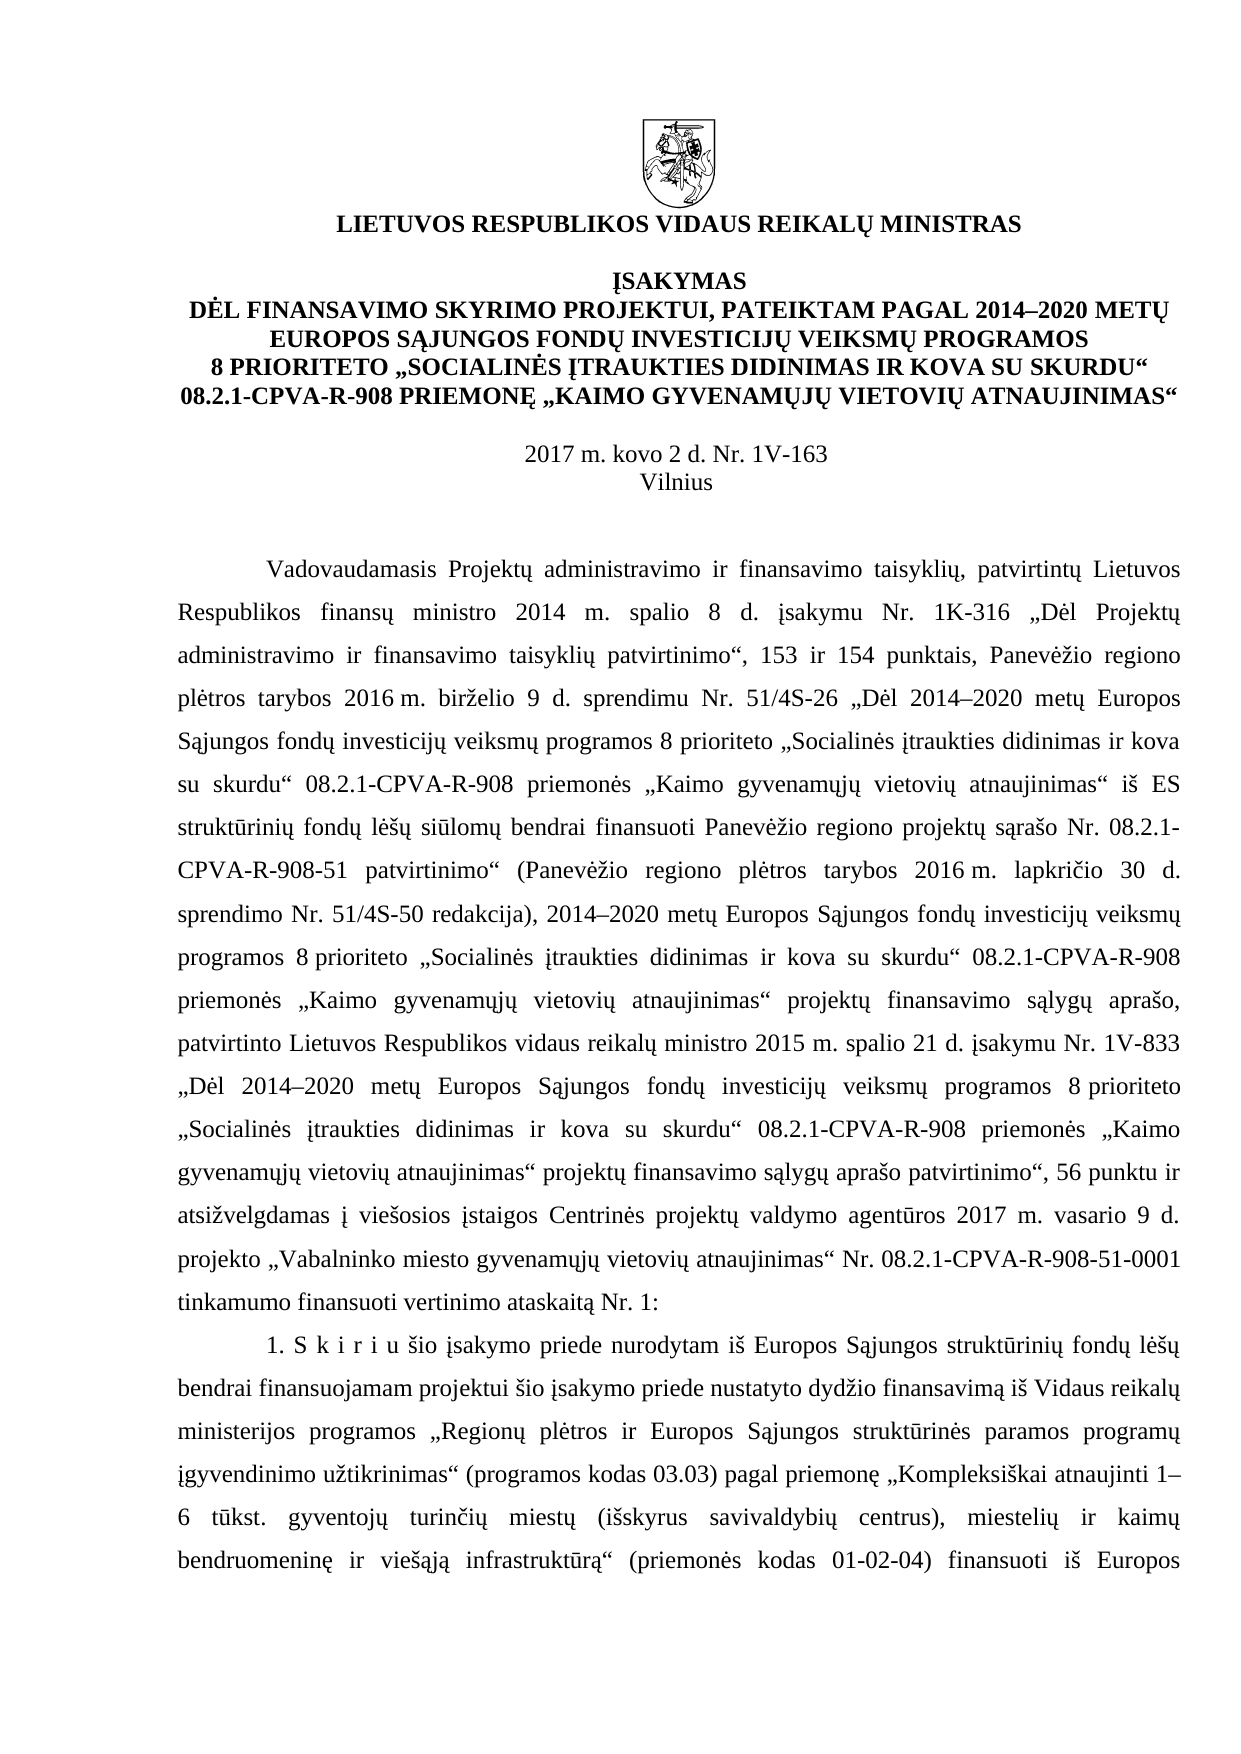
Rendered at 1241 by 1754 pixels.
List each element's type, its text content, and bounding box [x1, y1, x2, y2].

text LIETUVOS RESPUBLIKOS VIDAUS REIKALŲ MINISTRAS [177, 209, 1181, 237]
text ĮSAKYMAS [177, 266, 1181, 295]
text 2017 m. kovo 2 d. Nr. 1V-163 [177, 439, 1181, 467]
text 1. S k i r i u šio įsakymo priede nurodytam iš Europos Sąjungos struktūrinių fondų lėšų bendrai finansuojamam projektui šio įsakymo priede nustatyto dydžio finansavimą iš Vidaus reikalų ministerijos programos „Regionų plėtros ir Europos Sąjungos struktūrinės paramos programų įgyvendinimo užtikrinimas“ (programos kodas 03.03) pagal priemonę „Kompleksiškai atnaujinti 1–6 tūkst. gyventojų turinčių miestų (išskyrus savivaldybių centrus), miestelių ir kaimų bendruomeninę ir viešąją infrastruktūrą“ (priemonės kodas 01-02-04) finansuoti iš Europos [177, 1330, 1181, 1574]
text DĖL FINANSAVIMO SKYRIMO PROJEKTUI, PATEIKTAM PAGAL 2014–2020 METŲ EUROPOS SĄJUNGOS FONDŲ INVESTICIJŲ VEIKSMŲ PROGRAMOS 8 PRIORITETO „SOCIALINĖS ĮTRAUKTIES DIDINIMAS IR KOVA SU SKURDU“ 08.2.1-CPVA-R-908 priemonĘ „Kaimo gyvenamųjų vietovių atnaujinimas“ [177, 295, 1181, 410]
text Vadovaudamasis Projektų administravimo ir finansavimo taisyklių, patvirtintų Lietuvos Respublikos finansų ministro 2014 m. spalio 8 d. įsakymu Nr. 1K-316 „Dėl Projektų administravimo ir finansavimo taisyklių patvirtinimo“, 153 ir 154 punktais, Panevėžio regiono plėtros tarybos 2016 m. birželio 9 d. sprendimu Nr. 51/4S-26 „Dėl 2014–2020 metų Europos Sąjungos fondų investicijų veiksmų programos 8 prioriteto „Socialinės įtraukties didinimas ir kova su skurdu“ 08.2.1-CPVA-R-908 priemonės „Kaimo gyvenamųjų vietovių atnaujinimas“ iš ES struktūrinių fondų lėšų siūlomų bendrai finansuoti Panevėžio regiono projektų sąrašo Nr. 08.2.1-CPVA-R-908-51 patvirtinimo“ (Panevėžio regiono plėtros tarybos 2016 m. lapkričio 30 d. sprendimo Nr. 51/4S-50 redakcija), 2014–2020 metų Europos Sąjungos fondų investicijų veiksmų programos 8 prioriteto „Socialinės įtraukties didinimas ir kova su skurdu“ 08.2.1-CPVA-R-908 priemonės „Kaimo gyvenamųjų vietovių atnaujinimas“ projektų finansavimo sąlygų aprašo, patvirtinto Lietuvos Respublikos vidaus reikalų ministro 2015 m. spalio 21 d. įsakymu Nr. 1V-833 „Dėl 2014–2020 metų Europos Sąjungos fondų investicijų veiksmų programos 8 prioriteto „Socialinės įtraukties didinimas ir kova su skurdu“ 08.2.1-CPVA-R-908 priemonės „Kaimo gyvenamųjų vietovių atnaujinimas“ projektų finansavimo sąlygų aprašo patvirtinimo“, 56 punktu ir atsižvelgdamas į viešosios įstaigos Centrinės projektų valdymo agentūros 2017 m. vasario 9 d. projekto „Vabalninko miesto gyvenamųjų vietovių atnaujinimas“ Nr. 08.2.1-CPVA-R-908-51-0001 tinkamumo finansuoti vertinimo ataskaitą Nr. 1: [177, 554, 1181, 1316]
text Vilnius [177, 467, 1181, 496]
